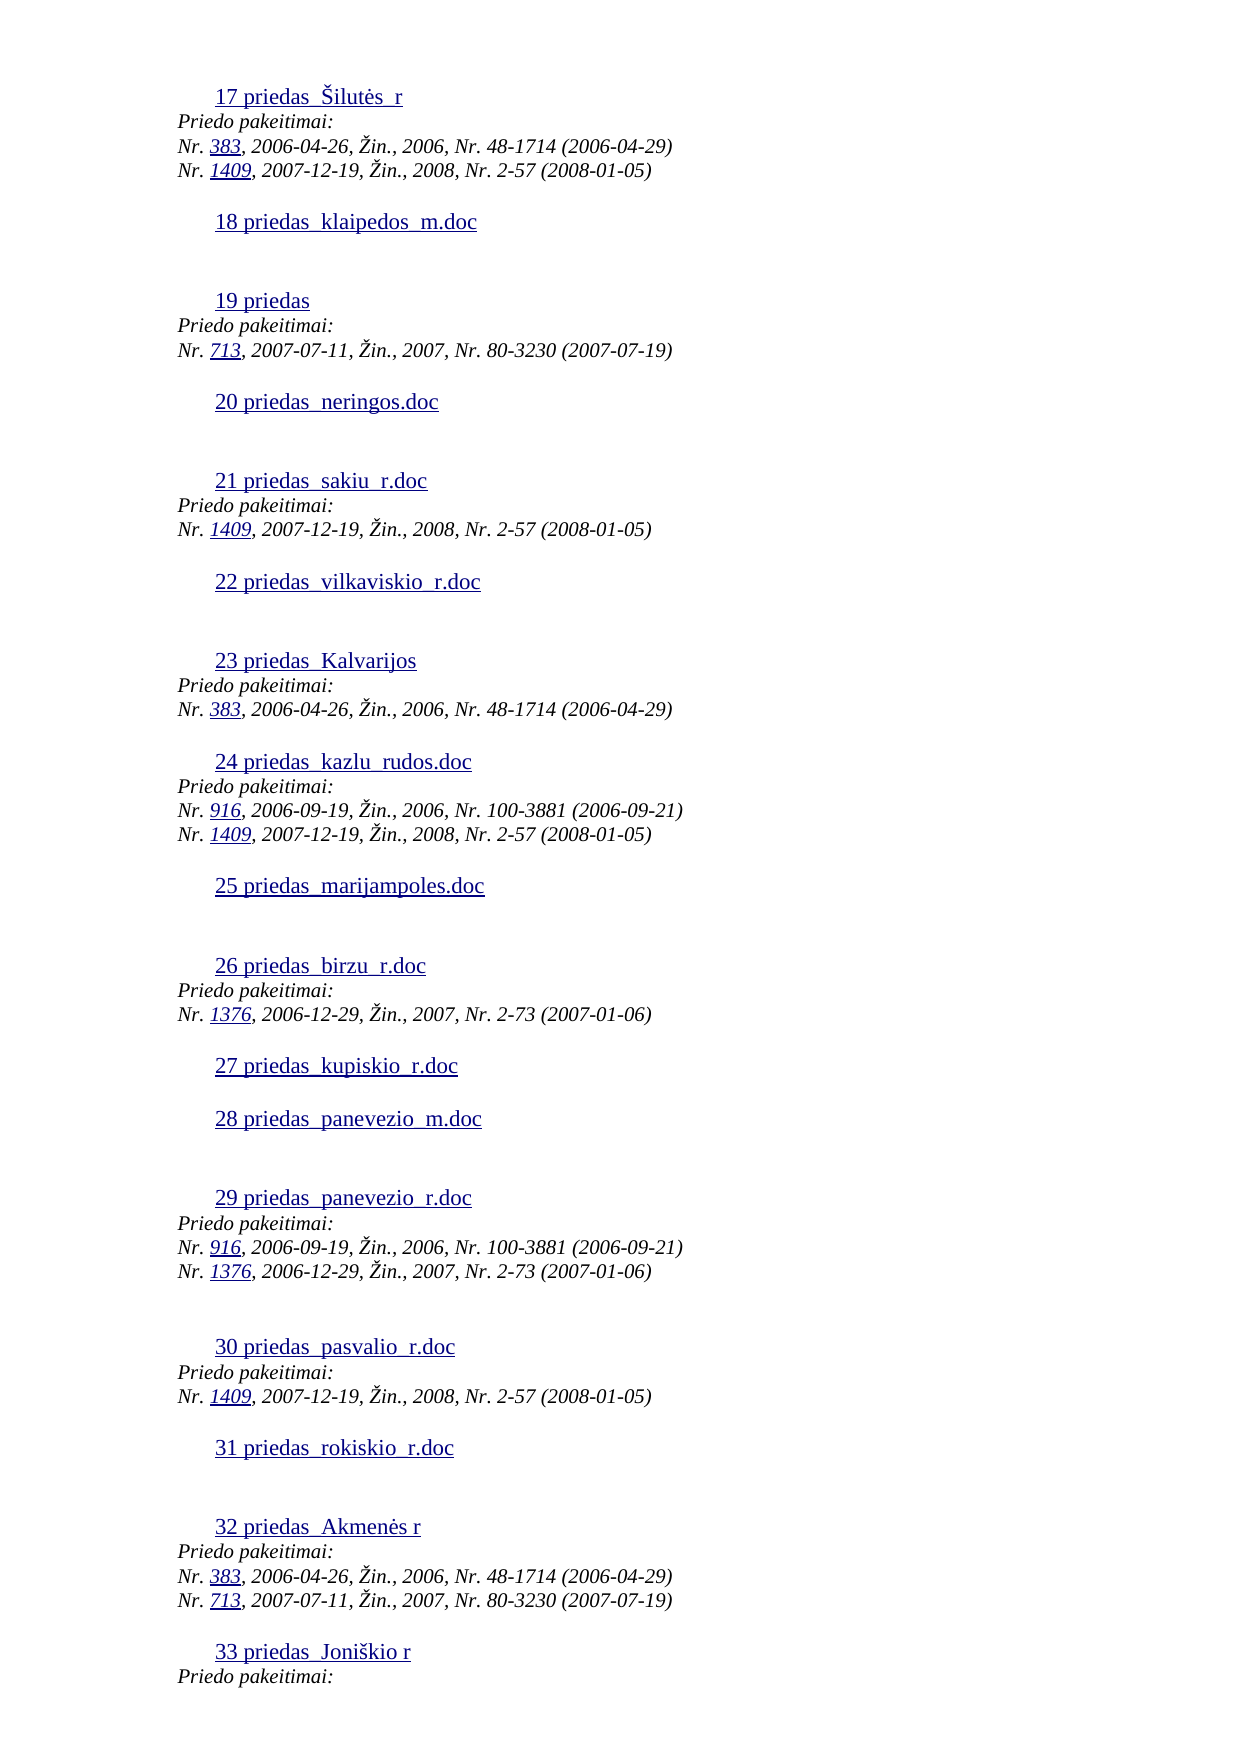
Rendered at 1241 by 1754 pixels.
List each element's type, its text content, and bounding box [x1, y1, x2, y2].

text Nr. 383, 2006-04-26, Žin., 2006, Nr. 48-1714 (2006-04-29) [177, 1563, 1196, 1588]
text Priedo pakeitimai: [177, 1359, 1122, 1384]
text 23 priedas_Kalvarijos [215, 647, 1122, 673]
text 25 priedas_marijampoles.doc [215, 873, 1122, 899]
text Nr. 713, 2007-07-11, Žin., 2007, Nr. 80-3230 (2007-07-19) [177, 1588, 1196, 1612]
text Priedo pakeitimai: [177, 673, 1122, 697]
text Priedo pakeitimai: [177, 774, 1122, 798]
text 22 priedas_vilkaviskio_r.doc [215, 568, 1122, 594]
text 21 priedas_sakiu_r.doc [215, 467, 1122, 493]
text Priedo pakeitimai: [177, 978, 1122, 1002]
text Nr. 916, 2006-09-19, Žin., 2006, Nr. 100-3881 (2006-09-21) [177, 798, 1211, 822]
text Nr. 383, 2006-04-26, Žin., 2006, Nr. 48-1714 (2006-04-29) [177, 133, 1196, 158]
text Priedo pakeitimai: [177, 1211, 1122, 1235]
text Nr. 1409, 2007-12-19, Žin., 2008, Nr. 2-57 (2008-01-05) [177, 1384, 1122, 1408]
text 29 priedas_panevezio_r.doc [215, 1184, 1122, 1211]
text Priedo pakeitimai: [177, 313, 1122, 337]
text Nr. 1409, 2007-12-19, Žin., 2008, Nr. 2-57 (2008-01-05) [177, 517, 1122, 541]
text 20 priedas_neringos.doc [215, 388, 1122, 414]
text 28 priedas_panevezio_m.doc [215, 1105, 1122, 1132]
text Nr. 1376, 2006-12-29, Žin., 2007, Nr. 2-73 (2007-01-06) [177, 1259, 1181, 1283]
text 24 priedas_kazlu_rudos.doc [215, 748, 1122, 774]
text Nr. 916, 2006-09-19, Žin., 2006, Nr. 100-3881 (2006-09-21) [177, 1235, 1211, 1259]
text Priedo pakeitimai: [177, 1664, 1122, 1688]
text Priedo pakeitimai: [177, 493, 1122, 517]
text Priedo pakeitimai: [177, 109, 1122, 133]
text 31 priedas_rokiskio_r.doc [215, 1434, 1122, 1460]
text 33 priedas_Joniškio r [215, 1638, 1122, 1664]
text Nr. 1409, 2007-12-19, Žin., 2008, Nr. 2-57 (2008-01-05) [177, 158, 1122, 182]
text 27 priedas_kupiskio_r.doc [215, 1052, 1122, 1079]
text 18 priedas_klaipedos_m.doc [215, 208, 1122, 234]
text Nr. 713, 2007-07-11, Žin., 2007, Nr. 80-3230 (2007-07-19) [177, 337, 1196, 362]
text Nr. 1376, 2006-12-29, Žin., 2007, Nr. 2-73 (2007-01-06) [177, 1002, 1181, 1026]
text 19 priedas [215, 287, 1122, 313]
text Priedo pakeitimai: [177, 1539, 1122, 1563]
text Nr. 383, 2006-04-26, Žin., 2006, Nr. 48-1714 (2006-04-29) [177, 697, 1196, 721]
text 30 priedas_pasvalio_r.doc [215, 1333, 1122, 1359]
text Nr. 1409, 2007-12-19, Žin., 2008, Nr. 2-57 (2008-01-05) [177, 822, 1122, 846]
text 17 priedas_Šilutės_r [215, 83, 1122, 109]
text 32 priedas_Akmenės r [215, 1513, 1122, 1539]
text 26 priedas_birzu_r.doc [215, 952, 1122, 978]
